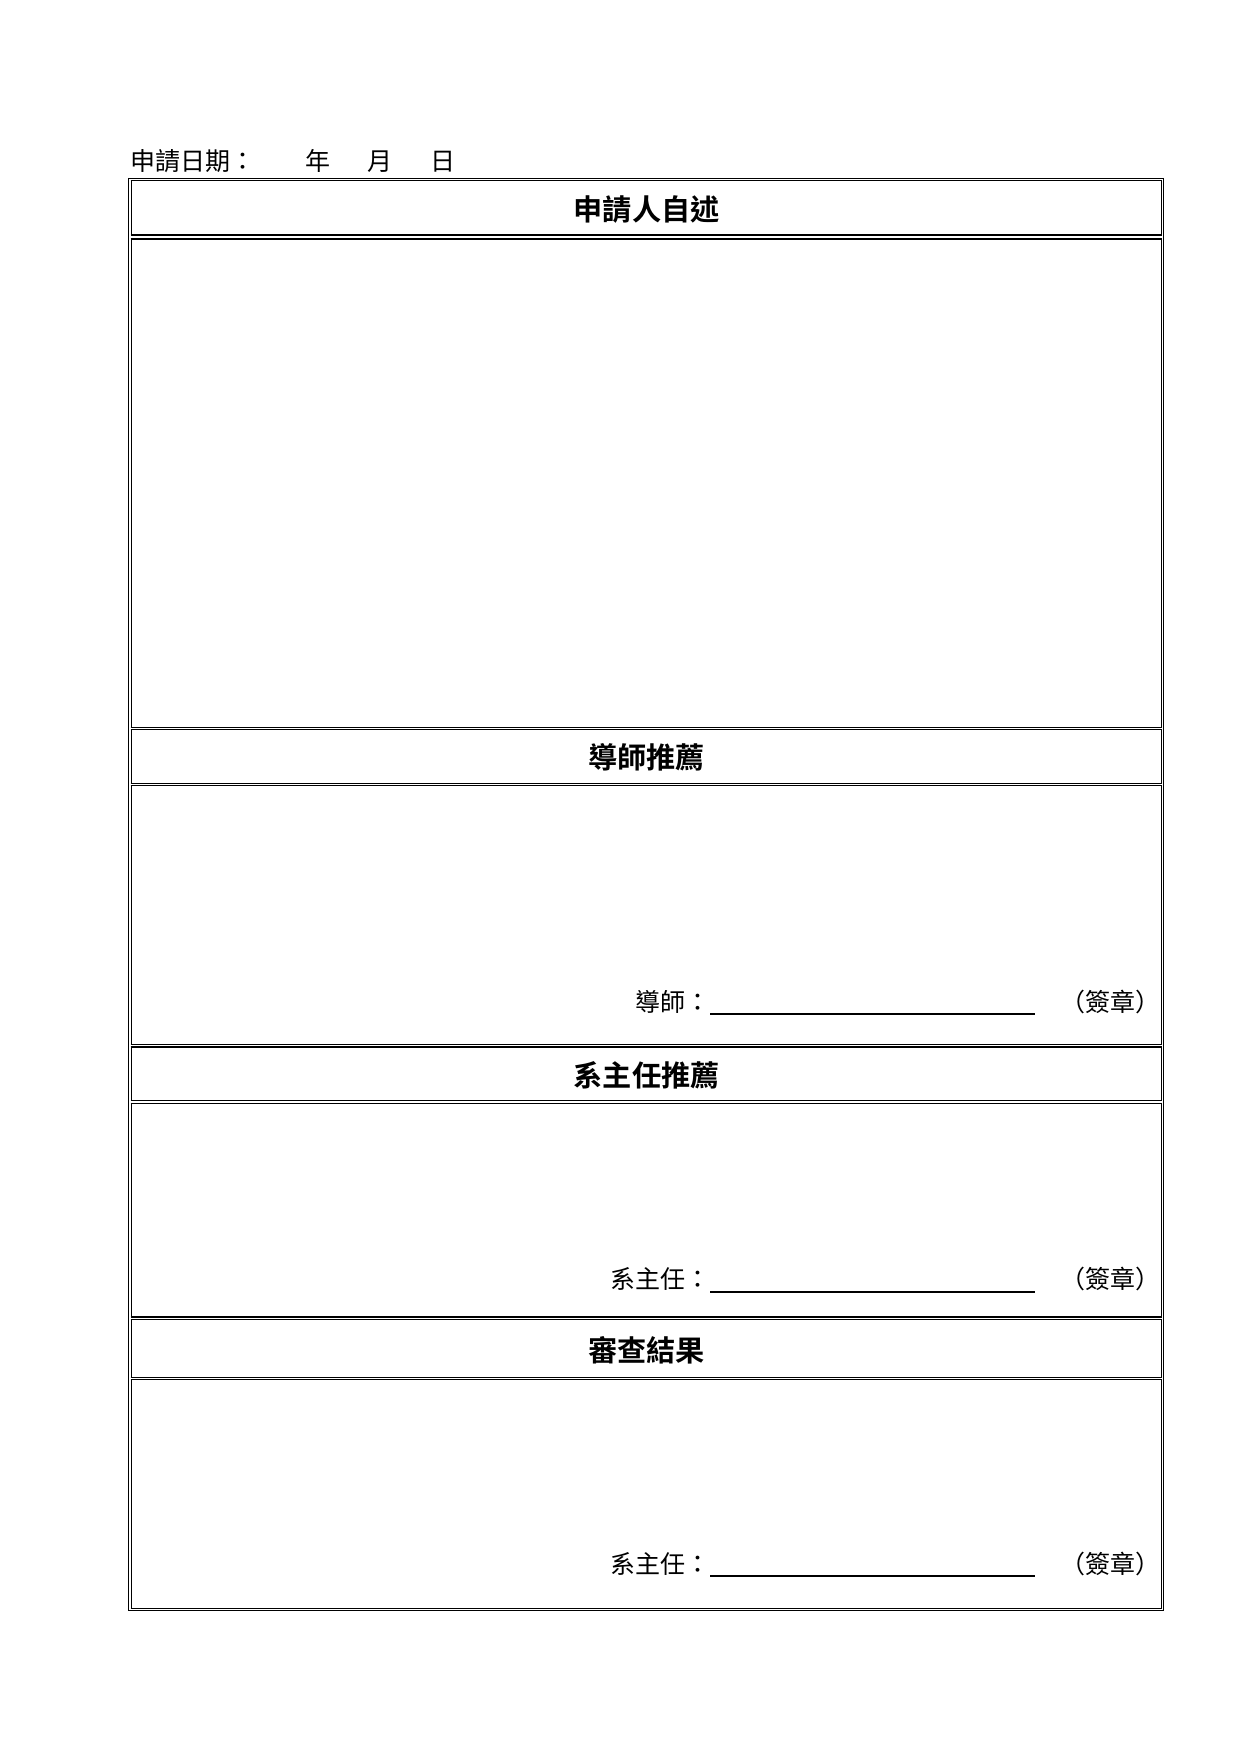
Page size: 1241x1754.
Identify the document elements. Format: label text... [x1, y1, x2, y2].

table_cell 系主任推薦 [132, 1048, 1161, 1100]
table_cell 系主任： （簽章） [132, 1380, 1161, 1608]
table_cell 導師： （簽章） [132, 786, 1161, 1044]
table_cell [132, 240, 1161, 727]
text 申請日期： 年 月 日 [130, 142, 1110, 178]
table_header 申請人自述 [132, 181, 1161, 234]
table_cell 審查結果 [132, 1320, 1161, 1377]
table_cell 系主任： （簽章） [132, 1104, 1161, 1316]
table_cell 導師推薦 [132, 730, 1161, 783]
